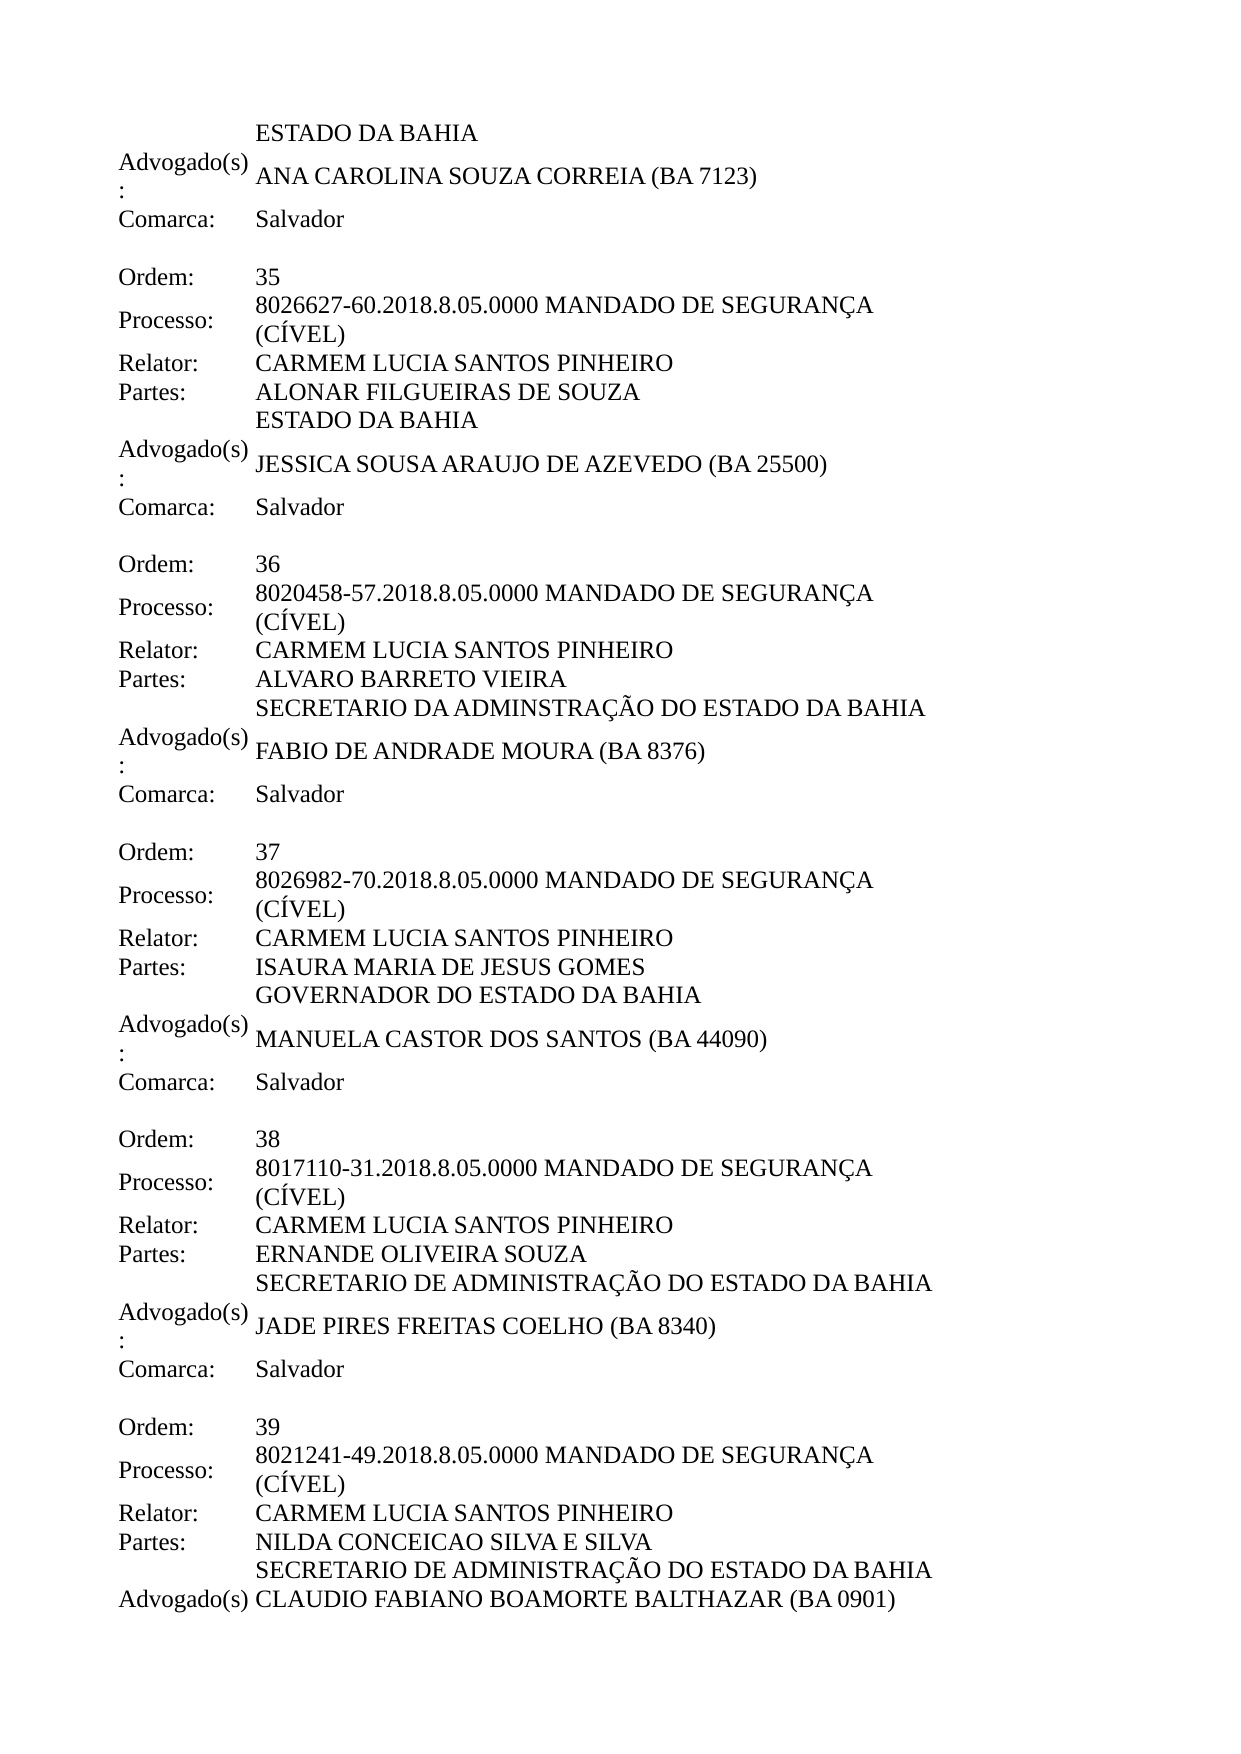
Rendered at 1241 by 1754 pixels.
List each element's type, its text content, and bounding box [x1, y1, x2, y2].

table_cell 8017110-31.2018.8.05.0000 MANDADO DE SEGURANÇA (CÍVEL) [255, 1153, 968, 1211]
table_cell Processo: [118, 1153, 255, 1211]
table_cell Comarca: [118, 492, 255, 521]
table_cell Advogado(s): [118, 434, 255, 492]
table_cell ERNANDE OLIVEIRA SOUZA [255, 1239, 968, 1268]
table_cell NILDA CONCEICAO SILVA E SILVA [255, 1527, 969, 1556]
table_cell Processo: [118, 291, 255, 348]
table_cell 8020458-57.2018.8.05.0000 MANDADO DE SEGURANÇA (CÍVEL) [255, 578, 969, 636]
table_header Ordem: [118, 549, 255, 578]
table_header Ordem: [118, 837, 255, 866]
table_cell Comarca: [118, 779, 255, 808]
table_cell Relator: [118, 1211, 255, 1239]
table_cell ALONAR FILGUEIRAS DE SOUZA [255, 377, 969, 406]
table_cell JADE PIRES FREITAS COELHO (BA 8340) [255, 1297, 968, 1354]
table_cell Partes: [118, 1527, 255, 1556]
table_cell SECRETARIO DA ADMINSTRAÇÃO DO ESTADO DA BAHIA [255, 693, 969, 722]
table_cell Relator: [118, 348, 255, 377]
table_cell CARMEM LUCIA SANTOS PINHEIRO [255, 1498, 969, 1527]
table_cell ANA CAROLINA SOUZA CORREIA (BA 7123) [255, 147, 968, 204]
table_cell Salvador [255, 779, 969, 808]
table_cell 8021241-49.2018.8.05.0000 MANDADO DE SEGURANÇA (CÍVEL) [255, 1441, 969, 1498]
table_cell GOVERNADOR DO ESTADO DA BAHIA [255, 981, 969, 1009]
table_header Ordem: [118, 262, 255, 291]
table_cell 8026982-70.2018.8.05.0000 MANDADO DE SEGURANÇA (CÍVEL) [255, 866, 969, 923]
table_header 35 [255, 262, 969, 291]
table_cell Relator: [118, 1498, 255, 1527]
table_cell [118, 118, 255, 147]
table_cell [118, 406, 255, 434]
table_cell [118, 1556, 255, 1584]
table_cell Comarca: [118, 1067, 255, 1096]
table_cell JESSICA SOUSA ARAUJO DE AZEVEDO (BA 25500) [255, 434, 969, 492]
table_cell [118, 693, 255, 722]
table_cell [118, 1268, 255, 1297]
table_cell Advogado(s): [118, 722, 255, 779]
table_cell Salvador [255, 1067, 969, 1096]
table_cell SECRETARIO DE ADMINISTRAÇÃO DO ESTADO DA BAHIA [255, 1556, 969, 1584]
table_cell Partes: [118, 377, 255, 406]
table_cell CARMEM LUCIA SANTOS PINHEIRO [255, 636, 969, 664]
table_cell ESTADO DA BAHIA [255, 406, 969, 434]
table_header Ordem: [118, 1124, 255, 1153]
table_cell Salvador [255, 204, 968, 233]
table_cell Advogado(s): [118, 1009, 255, 1067]
table_cell FABIO DE ANDRADE MOURA (BA 8376) [255, 722, 969, 779]
table_cell Processo: [118, 578, 255, 636]
table_cell 8026627-60.2018.8.05.0000 MANDADO DE SEGURANÇA (CÍVEL) [255, 291, 969, 348]
table_cell ESTADO DA BAHIA [255, 118, 968, 147]
table_header Ordem: [118, 1412, 255, 1441]
table_cell CARMEM LUCIA SANTOS PINHEIRO [255, 348, 969, 377]
table_cell Processo: [118, 1441, 255, 1498]
table_cell Salvador [255, 492, 969, 521]
table_cell Comarca: [118, 1354, 255, 1383]
table_header 38 [255, 1124, 968, 1153]
table_cell Partes: [118, 664, 255, 693]
table_header 39 [255, 1412, 969, 1441]
table_cell Advogado(s): [118, 147, 255, 204]
table_header 37 [255, 837, 969, 866]
table_cell Relator: [118, 636, 255, 664]
table_cell MANUELA CASTOR DOS SANTOS (BA 44090) [255, 1009, 969, 1067]
table_cell ISAURA MARIA DE JESUS GOMES [255, 952, 969, 981]
table_cell CARMEM LUCIA SANTOS PINHEIRO [255, 923, 969, 952]
table_header 36 [255, 549, 969, 578]
table_cell SECRETARIO DE ADMINISTRAÇÃO DO ESTADO DA BAHIA [255, 1268, 968, 1297]
table_cell Partes: [118, 952, 255, 981]
table_cell CARMEM LUCIA SANTOS PINHEIRO [255, 1211, 968, 1239]
table_cell [118, 981, 255, 1009]
table_cell Partes: [118, 1239, 255, 1268]
table_cell Comarca: [118, 204, 255, 233]
table_cell Relator: [118, 923, 255, 952]
table_cell ALVARO BARRETO VIEIRA [255, 664, 969, 693]
table_cell Advogado(s) [118, 1584, 255, 1613]
table_cell Processo: [118, 866, 255, 923]
table_cell Advogado(s): [118, 1297, 255, 1354]
table_cell Salvador [255, 1354, 968, 1383]
table_cell CLAUDIO FABIANO BOAMORTE BALTHAZAR (BA 0901) [255, 1584, 969, 1613]
